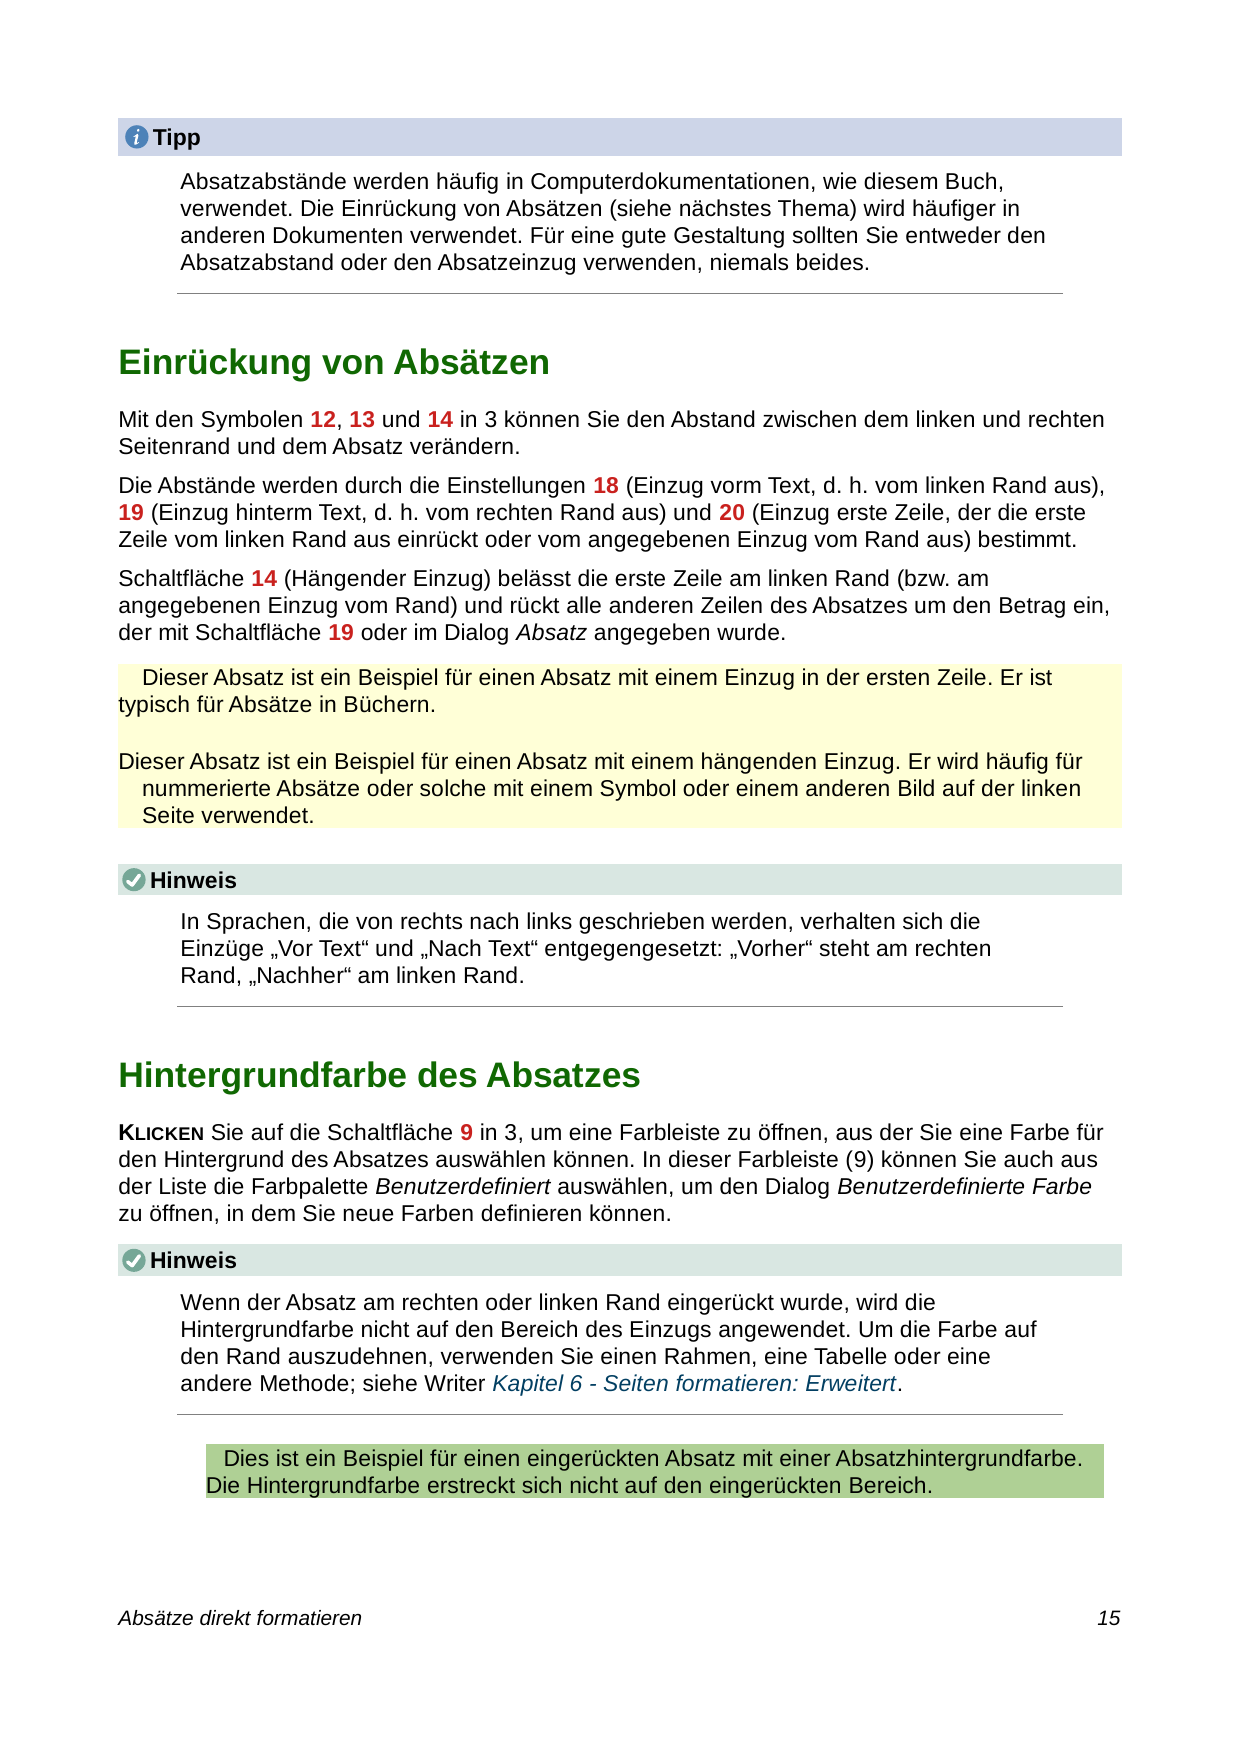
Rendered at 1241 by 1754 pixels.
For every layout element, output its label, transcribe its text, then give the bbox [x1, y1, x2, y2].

text Klicken Sie auf die Schaltfläche 9 in Abbildung 3, um eine Farbleiste zu öffnen, aus der Sie eine Farbe für den Hintergrund des Absatzes auswählen können. In dieser Farbleiste (Abbildung 9) können Sie auch aus der Liste die Farbpalette Benutzerdefiniert auswählen, um den Dialog Benutzerdefinierte Farbe zu öffnen, in dem Sie neue Farben definieren können. [118, 1118, 1122, 1227]
text Dieser Absatz ist ein Beispiel für einen Absatz mit einem hängenden Einzug. Er wird häufig für nummerierte Absätze oder solche mit einem Symbol oder einem anderen Bild auf der linken Seite verwendet. [118, 747, 1122, 828]
text Wenn der Absatz am rechten oder linken Rand eingerückt wurde, wird die Hintergrundfarbe nicht auf den Bereich des Einzugs angewendet. Um die Farbe auf den Rand auszudehnen, verwenden Sie einen Rahmen, eine Tabelle oder eine andere Methode; siehe Writer Kapitel 6 - Seiten formatieren: Erweitert. [177, 1288, 1063, 1414]
text In Sprachen, die von rechts nach links geschrieben werden, verhalten sich die Einzüge „Vor Text“ und „Nach Text“ entgegengesetzt: „Vorher“ steht am rechten Rand, „Nachher“ am linken Rand. [177, 907, 1063, 1006]
subtitle Hinweis [118, 864, 1122, 895]
subtitle Hinweis [118, 1244, 1122, 1276]
text Absatzabstände werden häufig in Computerdokumentationen, wie diesem Buch, verwendet. Die Einrückung von Absätzen (siehe nächstes Thema) wird häufiger in anderen Dokumenten verwendet. Für eine gute Gestaltung sollten Sie entweder den Absatzabstand oder den Absatzeinzug verwenden, niemals beides. [177, 167, 1063, 293]
subtitle Tipp [118, 118, 1122, 156]
text Die Abstände werden durch die Einstellungen 18 (Einzug vorm Text, d. h. vom linken Rand aus), 19 (Einzug hinterm Text, d. h. vom rechten Rand aus) und 20 (Einzug erste Zeile, der die erste Zeile vom linken Rand aus einrückt oder vom angegebenen Einzug vom Rand aus) bestimmt. [118, 472, 1122, 553]
subtitle Einrückung von Absätzen [118, 342, 1122, 382]
text Mit den Symbolen 12, 13 und 14 in Abbildung 3 können Sie den Abstand zwischen dem linken und rechten Seitenrand und dem Absatz verändern. [118, 406, 1122, 460]
text Schaltfläche 14 (Hängender Einzug) belässt die erste Zeile am linken Rand (bzw. am angegebenen Einzug vom Rand) und rückt alle anderen Zeilen des Absatzes um den Betrag ein, der mit Schaltfläche 19 oder im Dialog Absatz angegeben wurde. [118, 564, 1122, 646]
text Dieser Absatz ist ein Beispiel für einen Absatz mit einem Einzug in der ersten Zeile. Er ist typisch für Absätze in Büchern. [118, 663, 1122, 718]
text Dies ist ein Beispiel für einen eingerückten Absatz mit einer Absatzhintergrundfarbe. Die Hintergrundfarbe erstreckt sich nicht auf den eingerückten Bereich. [206, 1444, 1104, 1498]
subtitle Hintergrundfarbe des Absatzes [118, 1054, 1122, 1095]
